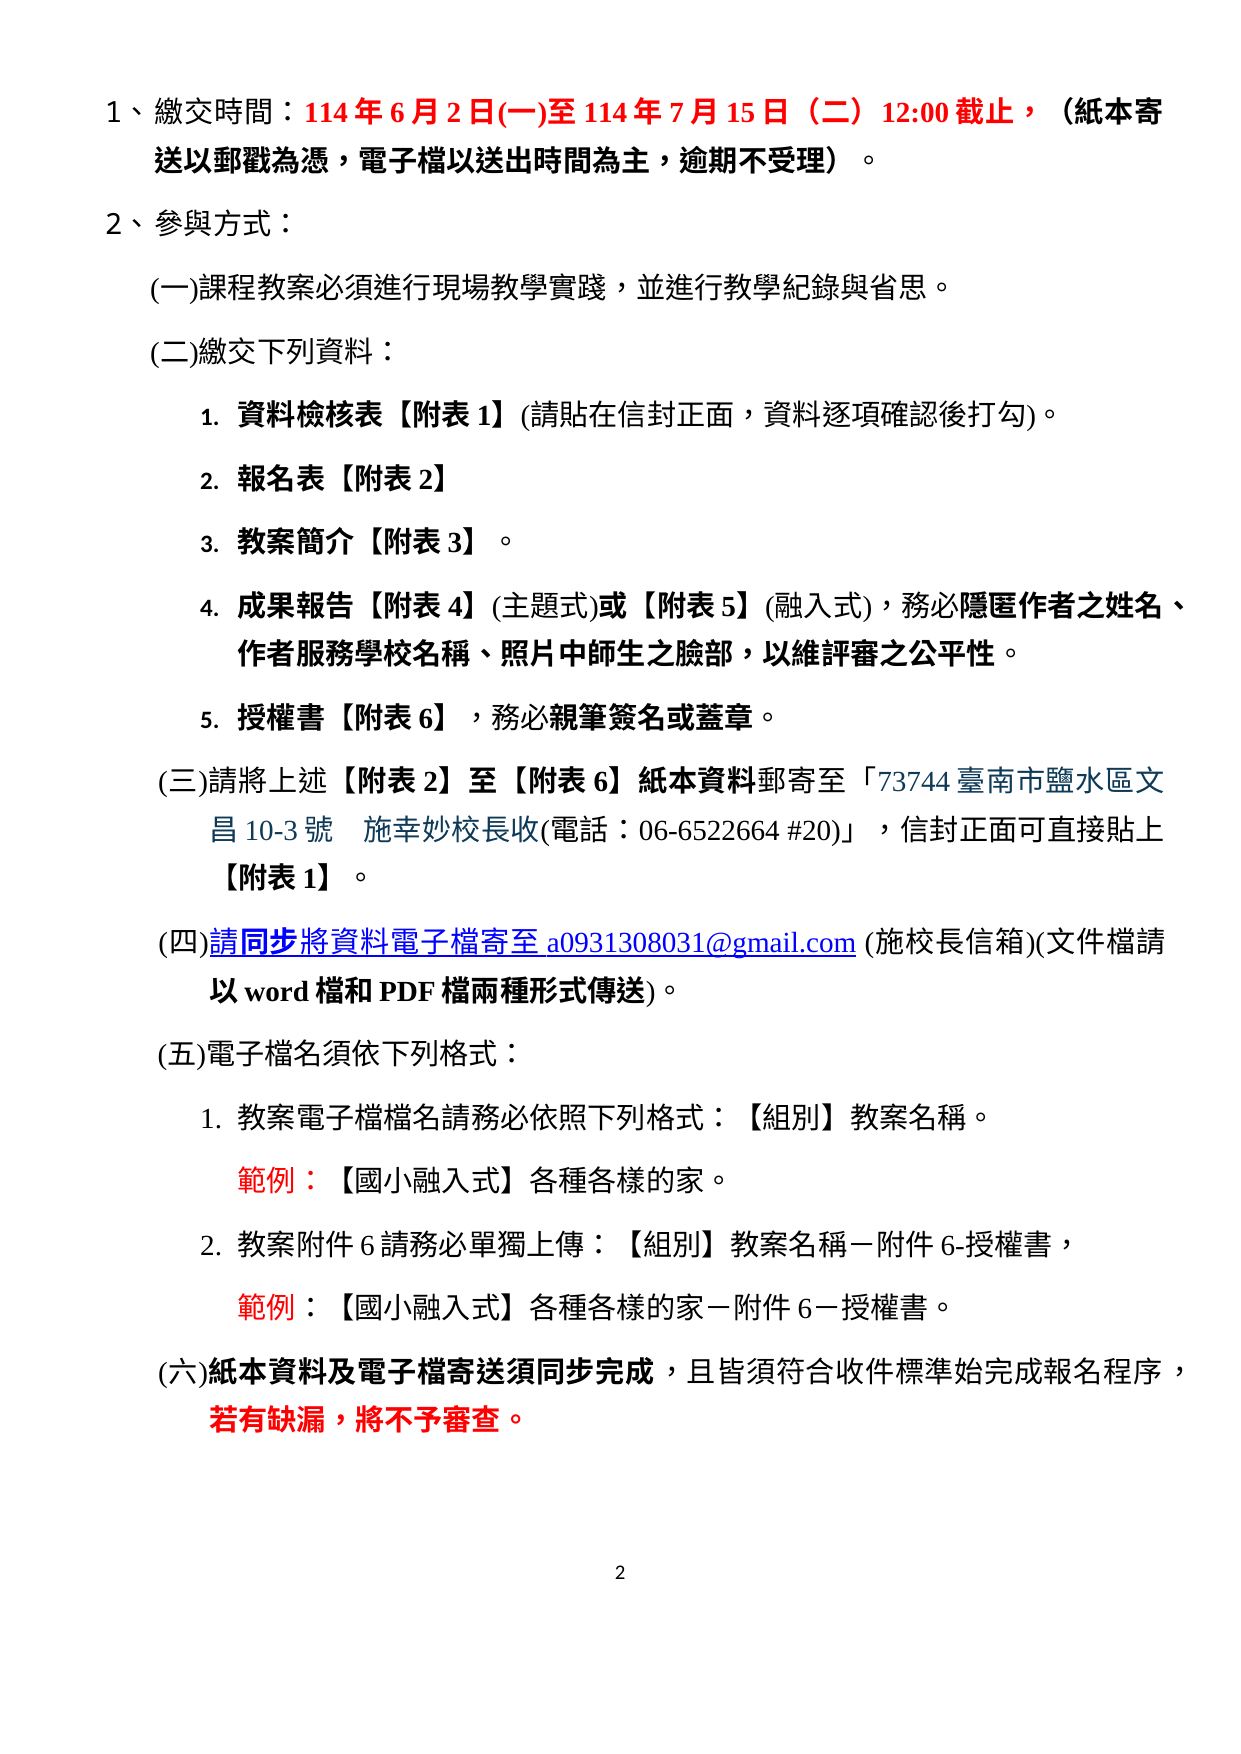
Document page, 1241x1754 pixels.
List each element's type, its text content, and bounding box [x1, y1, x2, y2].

text 範例：【國小融入式】各種各樣的家。 [237, 1158, 1165, 1200]
list 教案附件6請務必單獨上傳：【組別】教案名稱－附件6-授權書， [200, 1221, 1165, 1263]
text (三)請將上述【附表2】至【附表6】紙本資料郵寄至「73744臺南市鹽水區文昌10-3號 施幸妙校長收(電話：06-6522664 #20)」，信封正面可直接貼上【附表1】。 [150, 758, 1165, 897]
list 成果報告【附表4】(主題式)或【附表5】(融入式)，務必隱匿作者之姓名、作者服務學校名稱、照片中師生之臉部，以維評審之公平性。 [200, 582, 1165, 673]
list 授權書【附表6】，務必親筆簽名或蓋章。 [200, 694, 1165, 737]
text (二)繳交下列資料： [150, 328, 1165, 370]
text 範例：【國小融入式】各種各樣的家－附件6－授權書。 [237, 1285, 1165, 1327]
text (四)請同步將資料電子檔寄至a0931308031@gmail.com (施校長信箱)(文件檔請以word檔和PDF檔兩種形式傳送)。 [150, 918, 1165, 1009]
list 教案簡介【附表3】。 [200, 519, 1165, 561]
list 繳交時間：114年6月2日(一)至114年7月15日（二）12:00截止，（紙本寄送以郵戳為憑，電子檔以送出時間為主，逾期不受理）。 [104, 89, 1165, 179]
text (一)課程教案必須進行現場教學實踐，並進行教學紀錄與省思。 [150, 264, 1165, 307]
text (六)紙本資料及電子檔寄送須同步完成，且皆須符合收件標準始完成報名程序，若有缺漏，將不予審查。 [150, 1348, 1165, 1439]
list 資料檢核表【附表1】(請貼在信封正面，資料逐項確認後打勾)。 [200, 392, 1165, 434]
list 教案電子檔檔名請務必依照下列格式：【組別】教案名稱。 [200, 1094, 1165, 1136]
list 參與方式： [104, 201, 1165, 243]
list 報名表【附表2】 [200, 455, 1165, 497]
text (五)電子檔名須依下列格式： [150, 1031, 1165, 1073]
